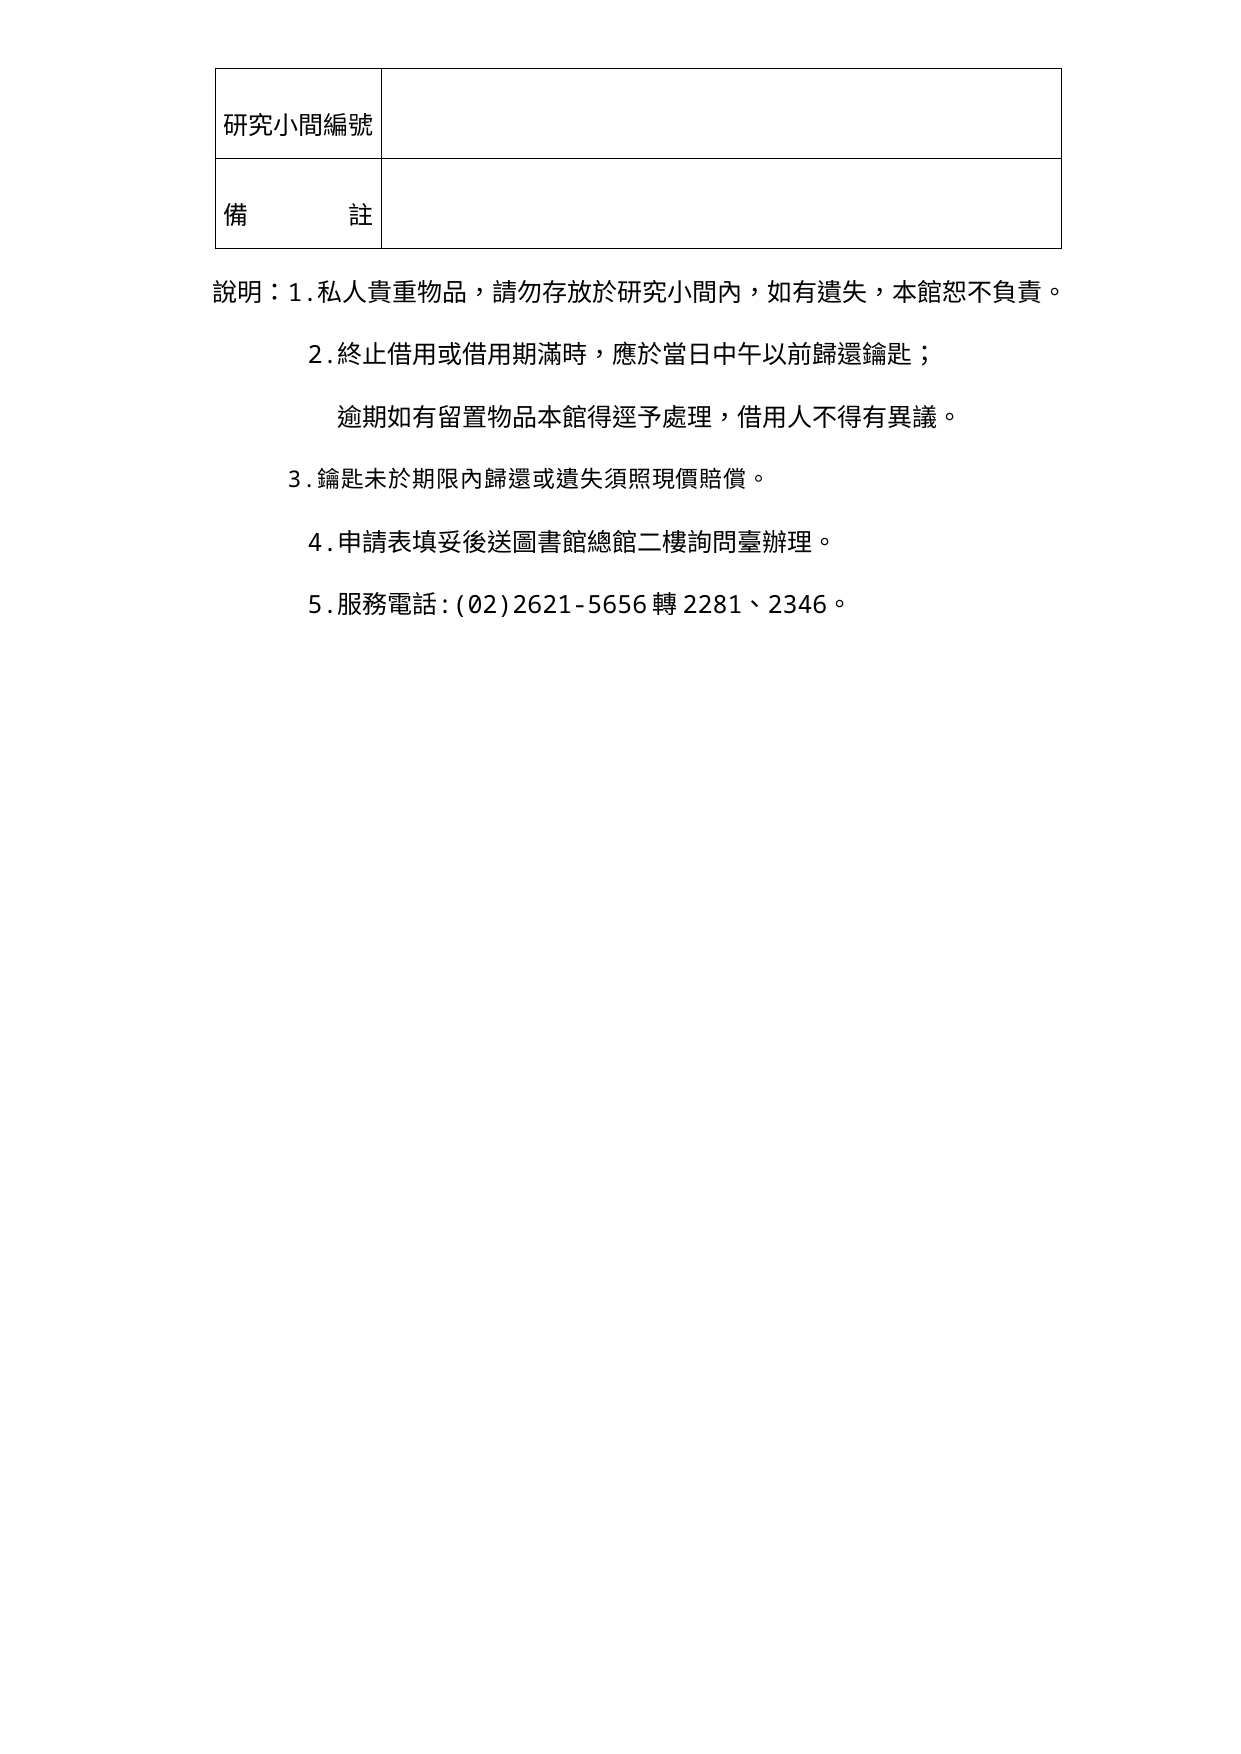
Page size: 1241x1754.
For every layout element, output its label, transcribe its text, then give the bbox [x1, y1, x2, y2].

table_cell [382, 159, 1061, 247]
table_cell 研究小間編號 [216, 69, 381, 157]
text 3.鑰匙未於期限內歸還或遺失須照現價賠償。 [187, 436, 1108, 498]
text 5.服務電話:(02)2621-5656轉2281、2346。 [187, 561, 1108, 623]
table_cell [382, 69, 1061, 157]
text 2.終止借用或借用期滿時，應於當日中午以前歸還鑰匙； [187, 311, 1108, 373]
table_cell 備 註 [216, 159, 381, 247]
text 4.申請表填妥後送圖書館總館二樓詢問臺辦理。 [187, 498, 1108, 561]
text 說明：1.私人貴重物品，請勿存放於研究小間內，如有遺失，本館恕不負責。 [187, 248, 1108, 311]
text 逾期如有留置物品本館得逕予處理，借用人不得有異議。 [187, 373, 1108, 436]
